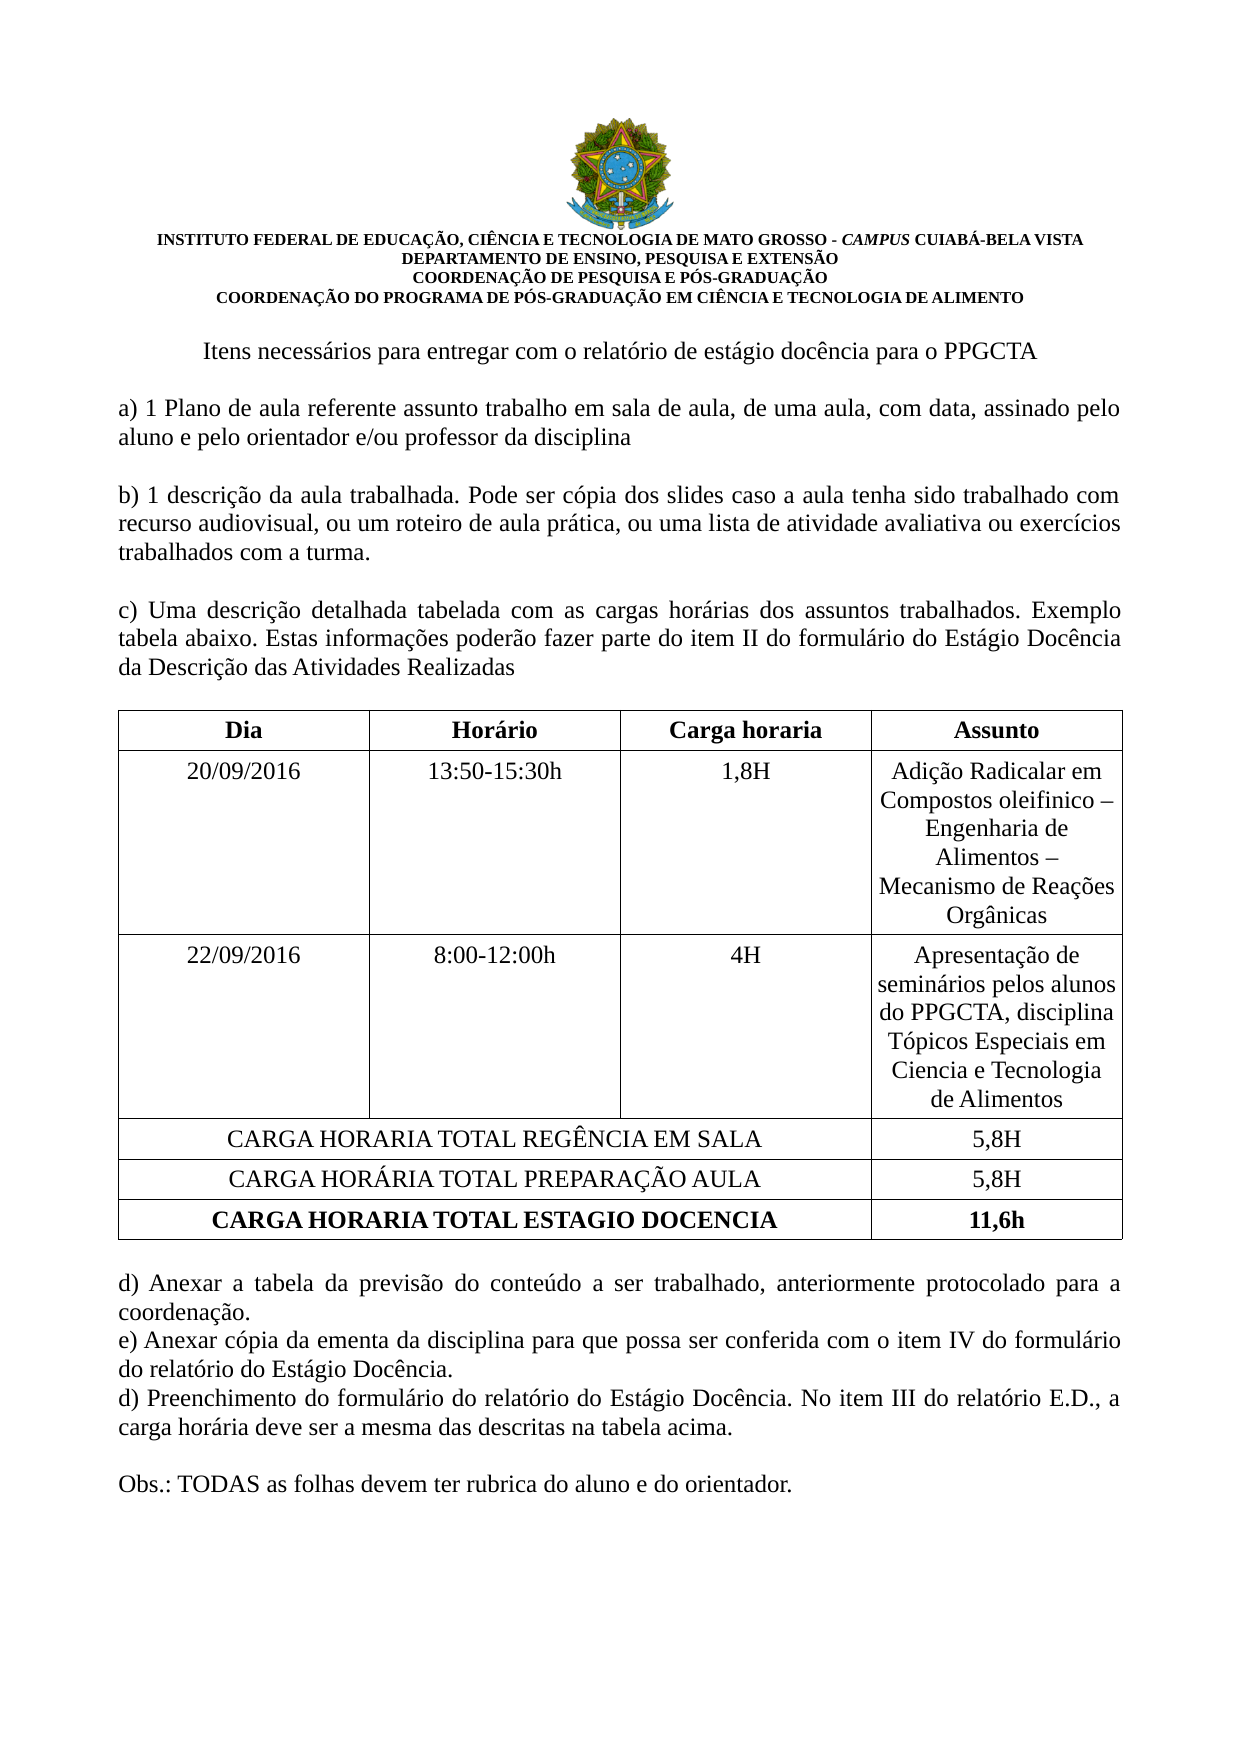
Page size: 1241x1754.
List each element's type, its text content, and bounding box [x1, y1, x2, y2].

table_cell 20/09/2016 [119, 751, 369, 934]
table_cell 11,6h [872, 1200, 1122, 1239]
table_header Horário [370, 711, 620, 750]
table_cell 5,8H [872, 1160, 1122, 1199]
table_cell CARGA HORARIA TOTAL ESTAGIO DOCENCIA [119, 1200, 871, 1239]
text c) Uma descrição detalhada tabelada com as cargas horárias dos assuntos trabalhados. Exemplo tabela abaixo. Estas informações poderão fazer parte do item II do formulário do Estágio Docência da Descrição das Atividades Realizadas [118, 595, 1122, 681]
table_header Dia [119, 711, 369, 750]
table_cell Apresentação de seminários pelos alunos do PPGCTA, disciplina Tópicos Especiais em Ciencia e Tecnologia de Alimentos [872, 935, 1122, 1118]
table_cell Adição Radicalar em Compostos oleifinico – Engenharia de Alimentos – Mecanismo de Reações Orgânicas [872, 751, 1122, 934]
text b) 1 descrição da aula trabalhada. Pode ser cópia dos slides caso a aula tenha sido trabalhado com recurso audiovisual, ou um roteiro de aula prática, ou uma lista de atividade avaliativa ou exercícios trabalhados com a turma. [118, 480, 1122, 566]
table_cell 13:50-15:30h [370, 751, 620, 934]
table_cell 4H [621, 935, 871, 1118]
table_cell 1,8H [621, 751, 871, 934]
text d) Anexar a tabela da previsão do conteúdo a ser trabalhado, anteriormente protocolado para a coordenação. [118, 1268, 1122, 1326]
table_cell 5,8H [872, 1119, 1122, 1158]
text a) 1 Plano de aula referente assunto trabalho em sala de aula, de uma aula, com data, assinado pelo aluno e pelo orientador e/ou professor da disciplina [118, 393, 1122, 451]
text Obs.: TODAS as folhas devem ter rubrica do aluno e do orientador. [118, 1469, 1122, 1498]
table_cell CARGA HORÁRIA TOTAL PREPARAÇÃO AULA [119, 1160, 871, 1199]
table_header Assunto [872, 711, 1122, 750]
text e) Anexar cópia da ementa da disciplina para que possa ser conferida com o item IV do formulário do relatório do Estágio Docência. [118, 1326, 1122, 1383]
table_header Carga horaria [621, 711, 871, 750]
picture [566, 118, 674, 230]
table_cell CARGA HORARIA TOTAL REGÊNCIA EM SALA [119, 1119, 871, 1158]
text d) Preenchimento do formulário do relatório do Estágio Docência. No item III do relatório E.D., a carga horária deve ser a mesma das descritas na tabela acima. [118, 1383, 1122, 1441]
table_cell 22/09/2016 [119, 935, 369, 1118]
table_cell 8:00-12:00h [370, 935, 620, 1118]
text Itens necessários para entregar com o relatório de estágio docência para o PPGCTA [118, 336, 1122, 365]
